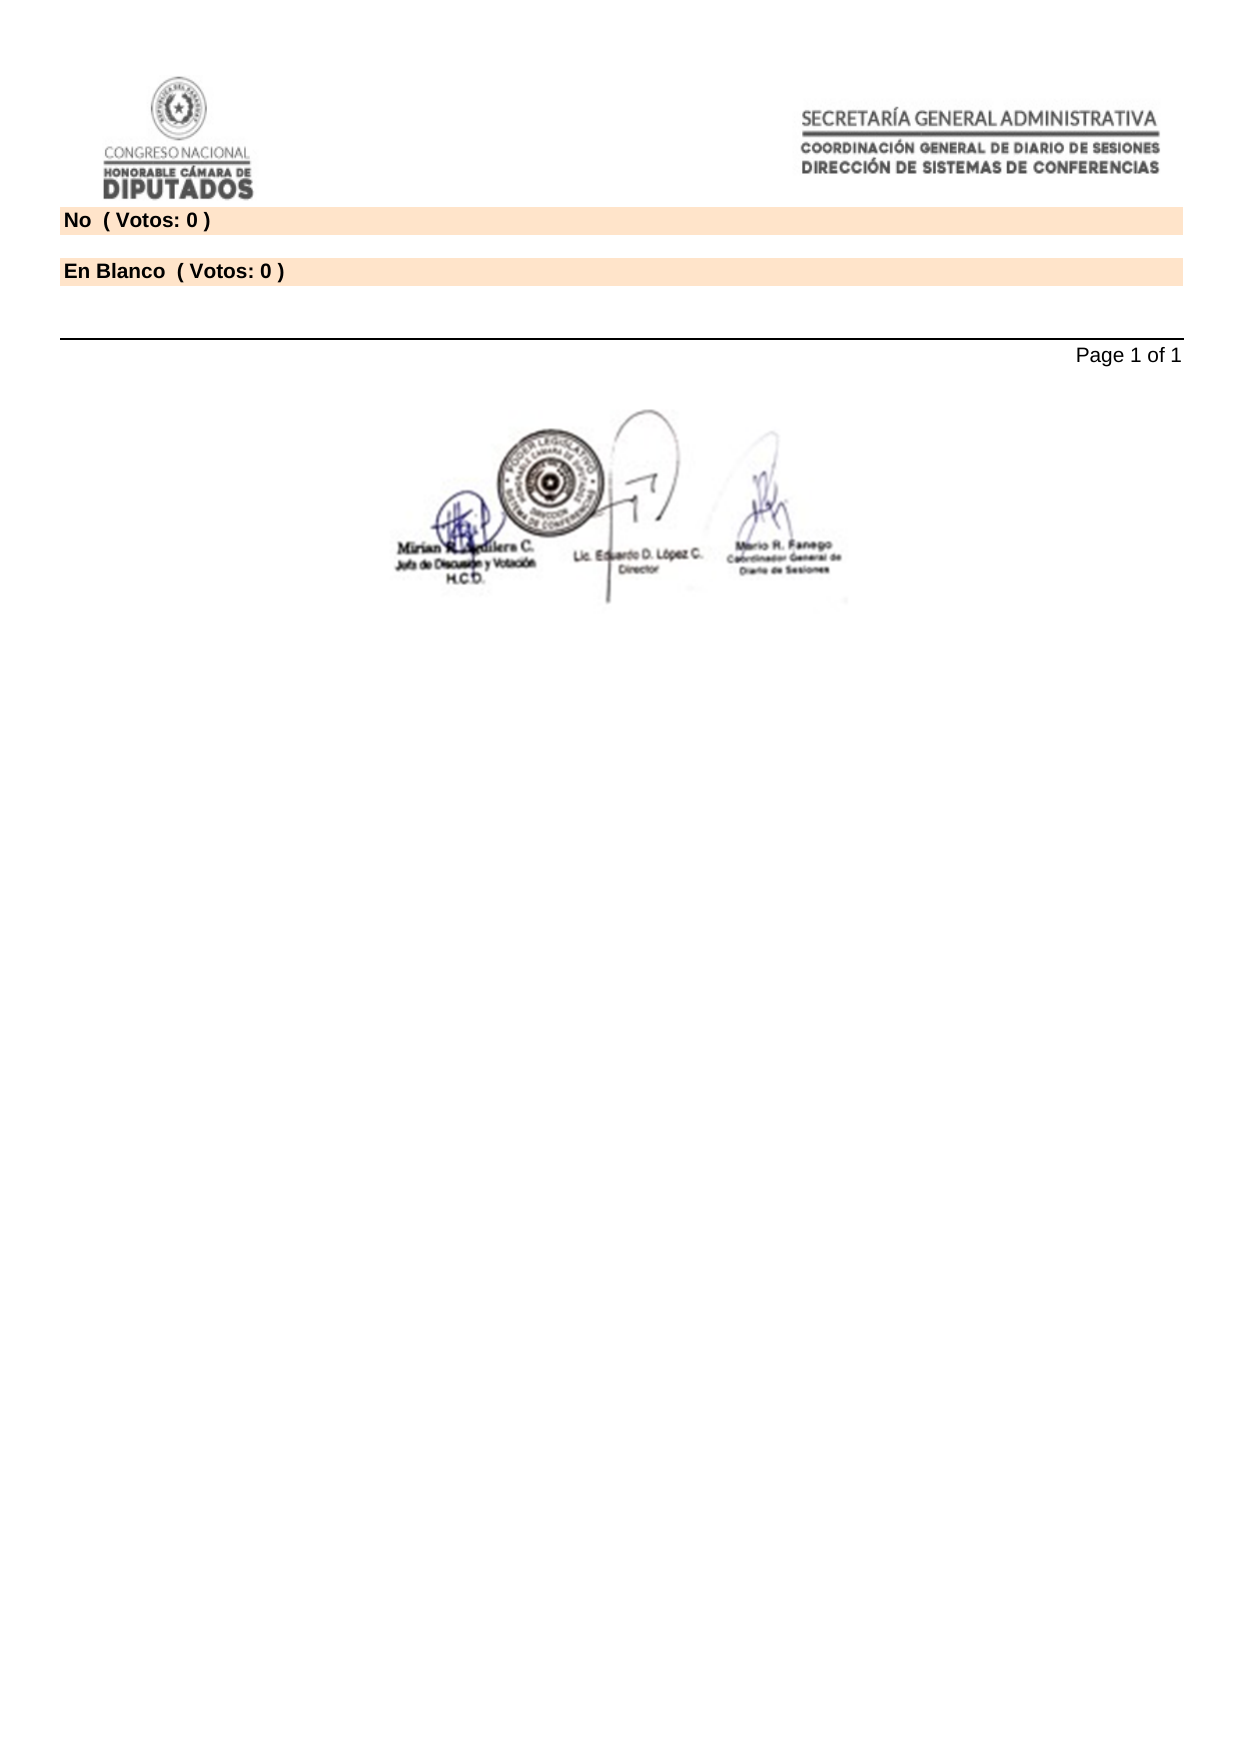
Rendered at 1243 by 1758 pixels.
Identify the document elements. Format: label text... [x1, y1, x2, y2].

table_cell [831, 309, 1168, 337]
table_cell Page 1 of 1 [827, 342, 1183, 376]
table_cell [60, 235, 1183, 258]
table_cell [1184, 235, 1189, 258]
table_cell [60, 286, 1183, 309]
table_cell [125, 309, 462, 337]
table_cell [815, 309, 831, 337]
table_cell [1184, 207, 1189, 235]
table_cell [1184, 258, 1189, 286]
table_cell [1184, 342, 1189, 376]
table_cell En Blanco ( Votos: 0 ) [60, 258, 1183, 286]
table_cell [1168, 309, 1183, 337]
table_cell [60, 309, 124, 337]
table_cell [1184, 286, 1189, 309]
table_cell No ( Votos: 0 ) [60, 207, 1183, 235]
table_cell [1184, 309, 1189, 337]
table_cell [462, 309, 476, 337]
table_cell [476, 309, 815, 337]
table_cell [60, 342, 827, 376]
